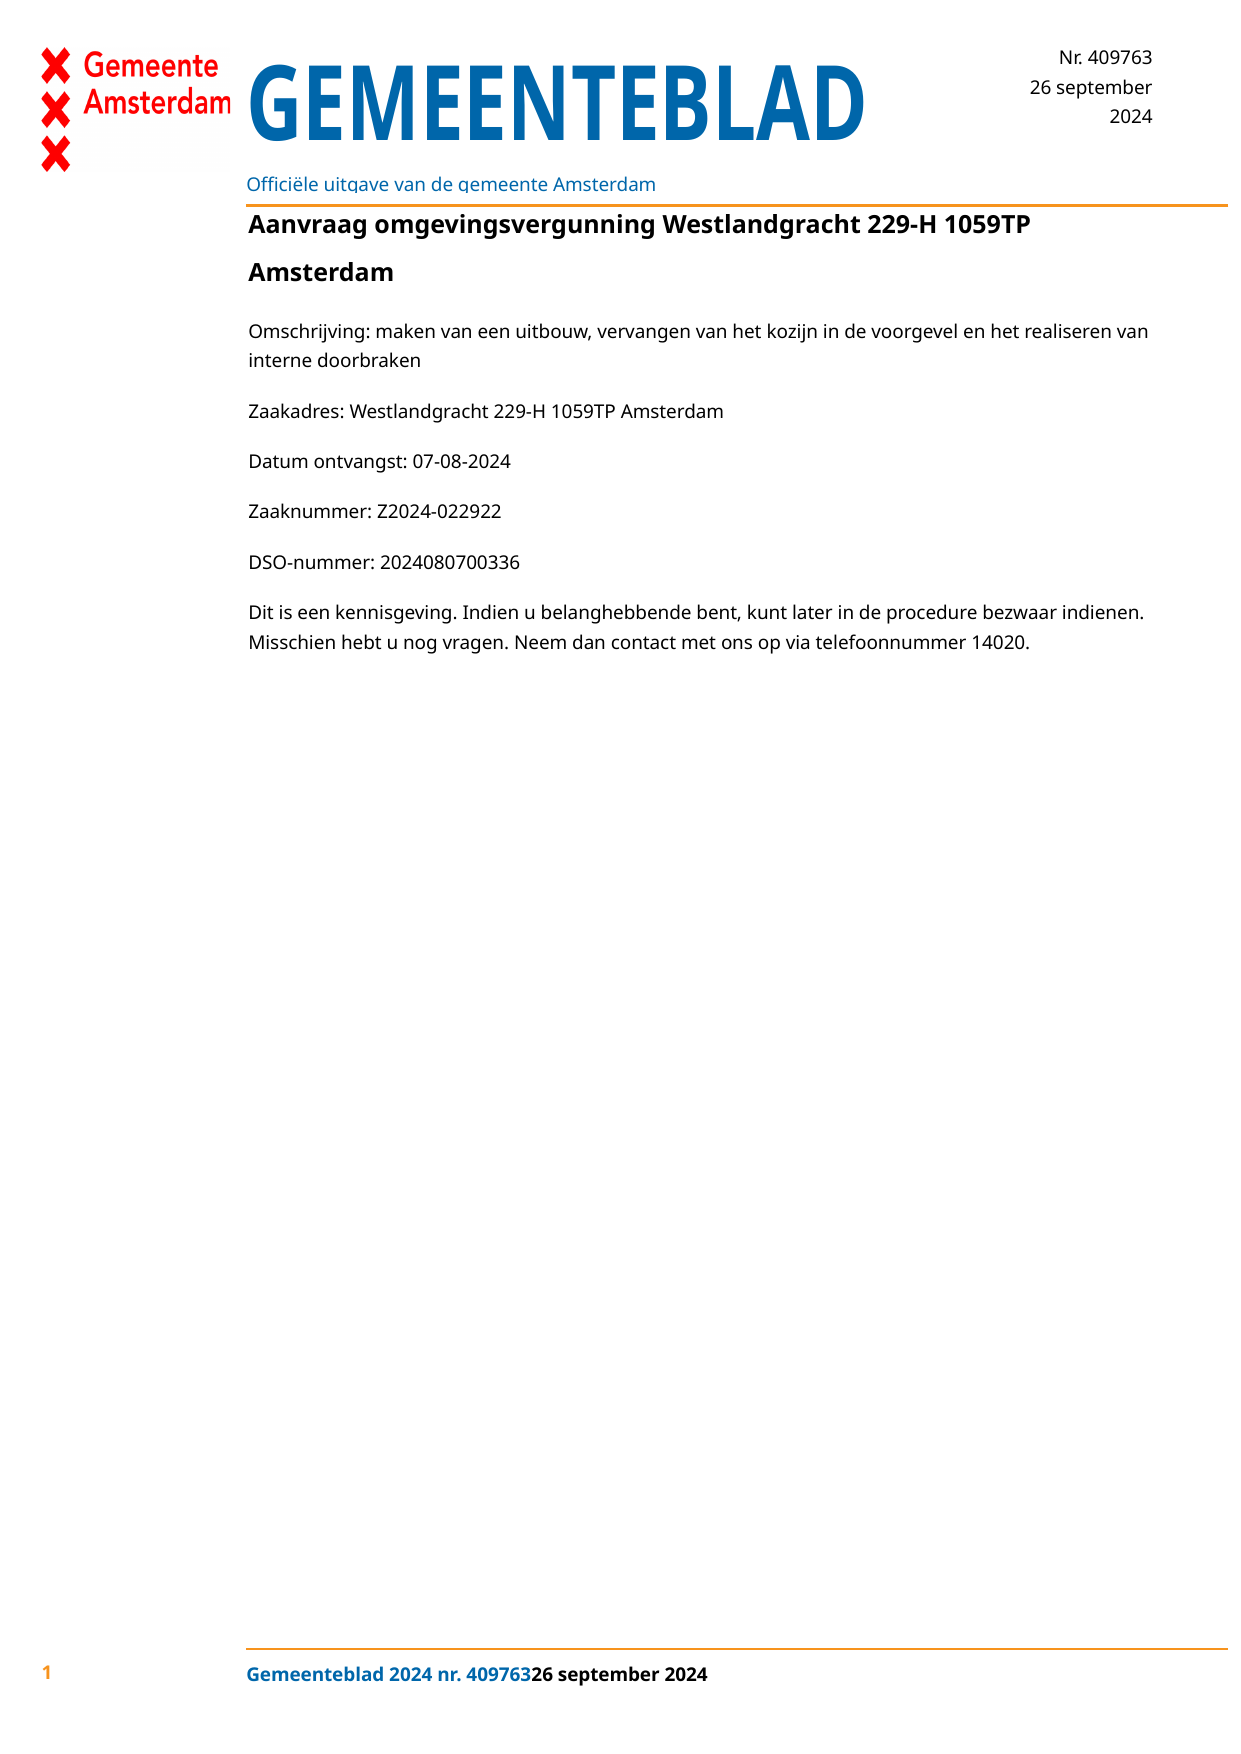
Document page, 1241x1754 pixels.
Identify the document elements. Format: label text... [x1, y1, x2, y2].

text Dit is een kennisgeving. Indien u belanghebbende bent, kunt later in de procedure bezwaar indienen. Misschien hebt u nog vragen. Neem dan contact met ons op via telefoonnummer 14020. [248, 599, 1152, 655]
text Datum ontvangst: 07-08-2024 [248, 448, 1152, 474]
text Zaaknummer: Z2024-022922 [248, 499, 1152, 524]
picture [41, 47, 231, 172]
text Omschrijving: maken van een uitbouw, vervangen van het kozijn in de voorgevel en het realiseren van interne doorbraken [248, 318, 1152, 373]
text Zaakadres: Westlandgracht 229-H 1059TP Amsterdam [248, 398, 1152, 424]
text Aanvraag omgevingsvergunning Westlandgracht 229-H 1059TP Amsterdam [248, 207, 1152, 288]
text DSO-nummer: 2024080700336 [248, 549, 1152, 575]
